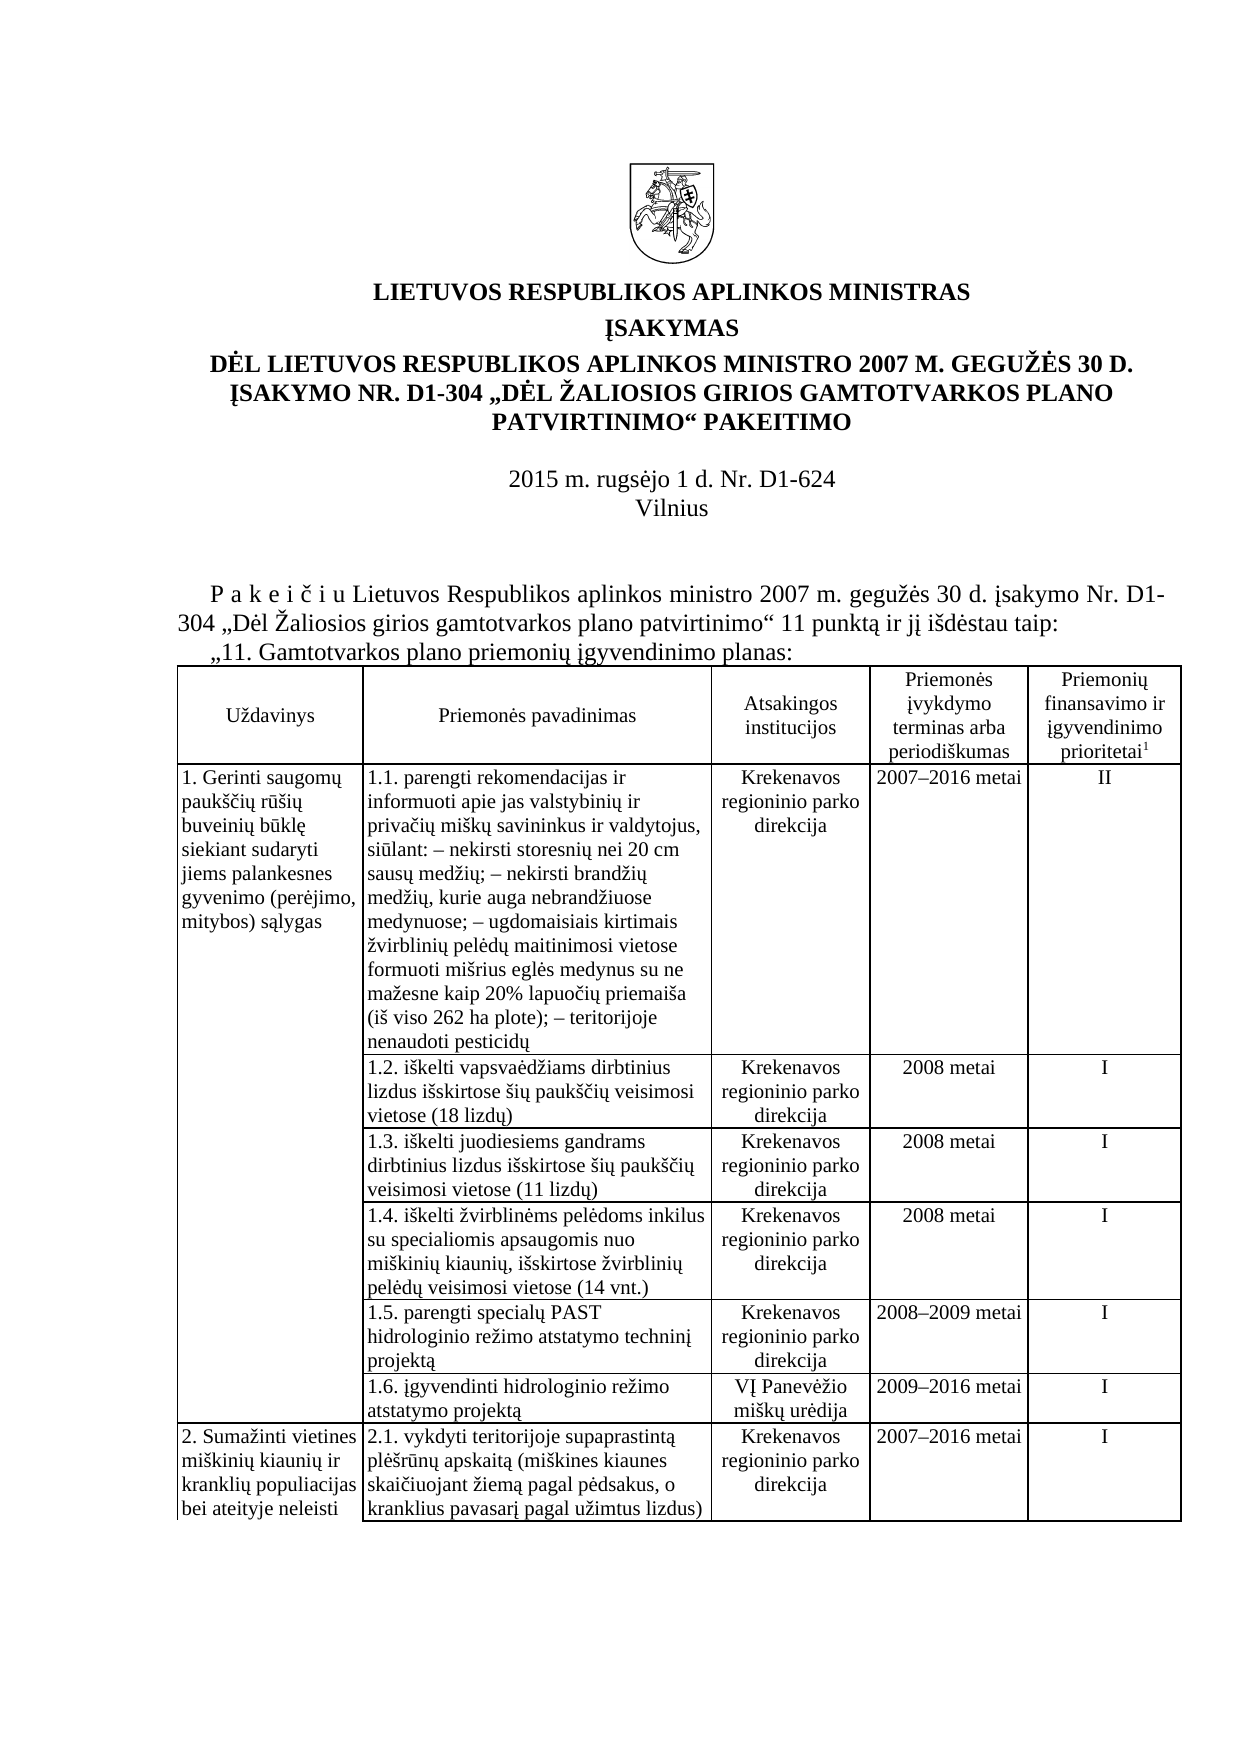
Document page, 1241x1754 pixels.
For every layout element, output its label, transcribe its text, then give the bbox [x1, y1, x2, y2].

text Vilnius [177, 493, 1166, 550]
text LIETUVOS RESPUBLIKOS APLINKOS MINISTRAS [177, 277, 1166, 306]
text ĮSAKYMAS [177, 313, 1166, 342]
text 2015 m. rugsėjo 1 d. Nr. D1-624 [177, 464, 1166, 493]
table_cell 2009–2016 metai [871, 1374, 1027, 1422]
table_cell Krekenavos regioninio parko direkcija [712, 765, 869, 1053]
table_cell Krekenavos regioninio parko direkcija [712, 1203, 869, 1299]
table_cell 1. Gerinti saugomų paukščių rūšių buveinių būklę siekiant sudaryti jiems palankesnes gyvenimo (perėjimo, mitybos) sąlygas [178, 765, 362, 1422]
table_cell 2007–2016 metai [871, 1424, 1027, 1520]
table_cell II [1029, 765, 1180, 1053]
table_cell I [1029, 1055, 1180, 1127]
table_cell I [1029, 1374, 1180, 1422]
table_header Atsakingos institucijos [712, 667, 869, 763]
table_cell 2008 metai [871, 1129, 1027, 1201]
table_cell 2008 metai [871, 1203, 1027, 1299]
table_cell Krekenavos regioninio parko direkcija [712, 1424, 869, 1520]
table_header Uždavinys [178, 667, 362, 763]
table_cell I [1029, 1424, 1180, 1520]
table_cell 2008–2009 metai [871, 1300, 1027, 1372]
table_cell 2007–2016 metai [871, 765, 1027, 1053]
text P a k e i č i u Lietuvos Respublikos aplinkos ministro 2007 m. gegužės 30 d. įsakymo Nr. D1-304 „Dėl Žaliosios girios gamtotvarkos plano patvirtinimo“ 11 punktą ir jį išdėstau taip: [177, 579, 1166, 637]
text DĖL LIETUVOS RESPUBLIKOS APLINKOS MINISTRO 2007 M. GEGUŽĖS 30 D. ĮSAKYMO Nr. D1-304 „dĖL ŽALIOSIOS GIRIOS GAMTOTVARKOS PLANO PATVIRTINIMO“ PAKEITIMO [177, 349, 1166, 435]
table_cell I [1029, 1203, 1180, 1299]
table_header Priemonės pavadinimas [364, 667, 711, 763]
table_cell I [1029, 1129, 1180, 1201]
table_cell I [1029, 1300, 1180, 1372]
table_cell 2008 metai [871, 1055, 1027, 1127]
text „11. Gamtotvarkos plano priemonių įgyvendinimo planas: [177, 637, 1166, 665]
